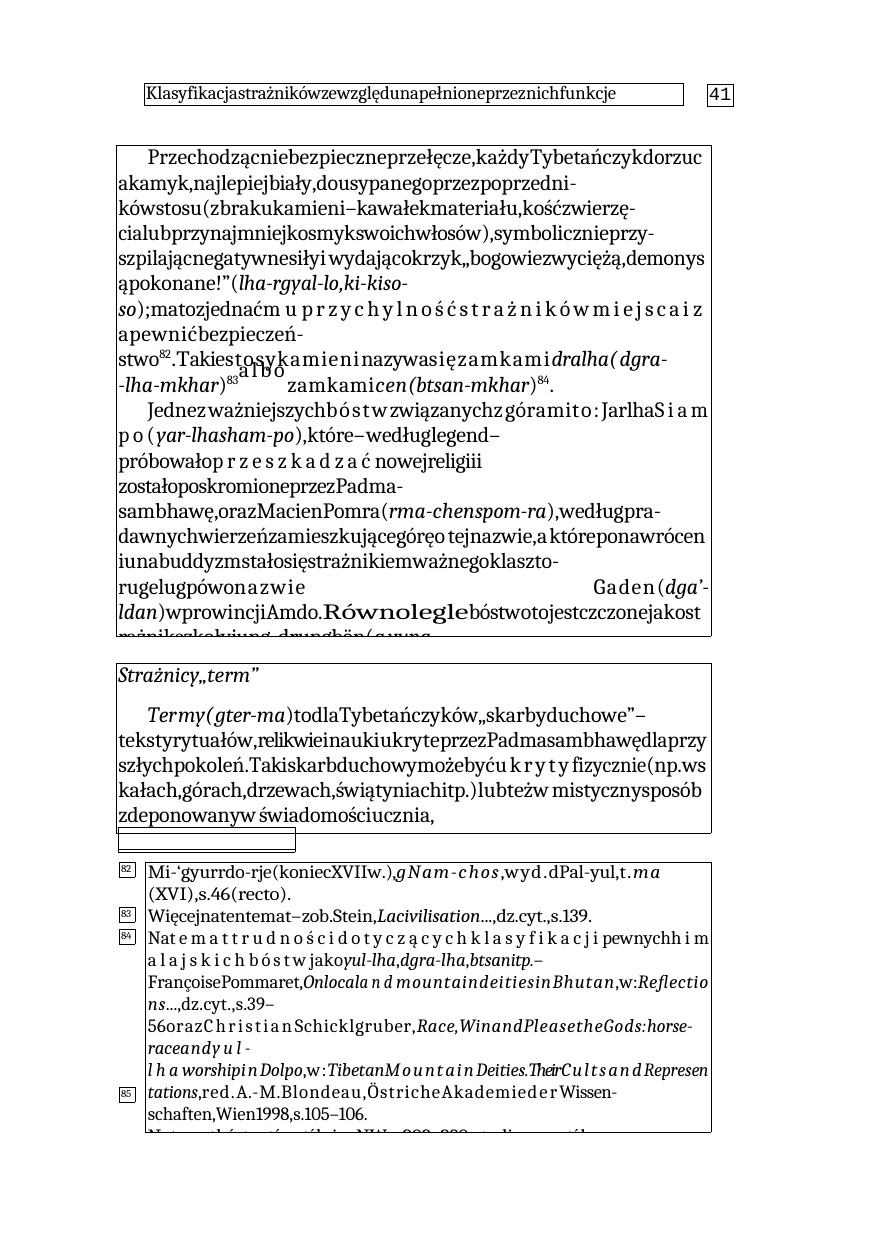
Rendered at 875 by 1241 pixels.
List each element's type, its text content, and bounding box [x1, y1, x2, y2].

text Natemattrudnościdotyczącychklasyfikacjipewnychhimalajskichbóstwjakoyul-lha,dgra-lha,btsanitp.–FrançoisePommaret,OnlocalandmountaindeitiesinBhutan,w:Reflections...,dz.cyt.,s.39–56orazChristianSchicklgruber,Race,WinandPleasetheGods:horse-raceandyul-lhaworshipinDolpo,w:TibetanMountainDeities.TheirCultsandRepresentations,red.A.-M.Blondeau,ÖstricheAkademiederWissen-schaften,Wien1998,s.105–106. [148, 928, 709, 1125]
text 82 [121, 863, 135, 875]
text (XVI),s.46(recto). [148, 884, 711, 905]
text -lha-mkhar)83albozamkamicen(btsan-mkhar)84. [118, 372, 711, 398]
text 83 [121, 908, 135, 920]
text Więcejnatentemat–zob.Stein,Lacivilisation...,dz.cyt.,s.139. [148, 906, 711, 927]
text 85 [121, 1088, 135, 1100]
text Termy(gter-ma)todlaTybetańczyków„skarbyduchowe”–tekstyrytuałów,relikwieinaukiukryteprzezPadmasambhawędlaprzyszłychpokoleń.Takiskarbduchowymożebyćukrytyfizycznie(np.wskałach,górach,drzewach,świątyniachitp.)lubteżwmistycznysposóbzdeponowanywświadomościucznia, [118, 702, 709, 828]
text Strażnicy„term” [118, 664, 711, 687]
text Jednezważniejszychbóstwzwiązanychzgóramito:JarlhaSiampo(yar-lhasham-po),które–wedługlegend–próbowałoprzeszkadzaćnowejreligiii zostałoposkromioneprzezPadma-sambhawę,orazMacienPomra(rma-chenspom-ra),wedługpra-dawnychwierzeńzamieszkującegóręotejnazwie,aktóreponawróceniunabuddyzmstałosięstrażnikiemważnegoklaszto-rugelugpówonazwie Gaden(dga’-ldan)wprowincjiAmdo.Równoleglebóstwotojestczczonejakostrażnikszkołyjung-drungbön(g.yung-drungbon).Wbuddyzmieorazwbönieuznajesięjezaduchazklasynien(gnyan)85. [118, 398, 709, 636]
text 41 [709, 85, 733, 106]
text Przechodzącniebezpieczneprzełęcze,każdyTybetańczykdorzucakamyk,najlepiejbiały,dousypanegoprzezpoprzedni-kówstosu(zbrakukamieni–kawałekmateriału,kośćzwierzę-cialubprzynajmniejkosmykswoichwłosów),symbolicznieprzy-szpilającnegatywnesiłyiwydającokrzyk„bogowiezwyciężą,demonysąpokonane!”(lha-rgyal-lo,ki-kiso-so);matozjednaćmuprzychylnośćstrażnikówmiejscaizapewnićbezpieczeń-stwo82.Takiestosykamieninazywasięzamkamidralha(dgra- [118, 146, 709, 372]
text 84 [121, 930, 135, 942]
text Natematbóstwgórogólnie–NW,s.203–230;studiaszczegółowe– [148, 1126, 711, 1132]
text Mi-‘gyurrdo-rje(koniecXVIIw.),gNam-chos,wyd.dPal-yul,t.ma [148, 863, 711, 883]
text Klasyfikacjastrażnikówzewzględunapełnioneprzeznichfunkcje [146, 84, 683, 104]
